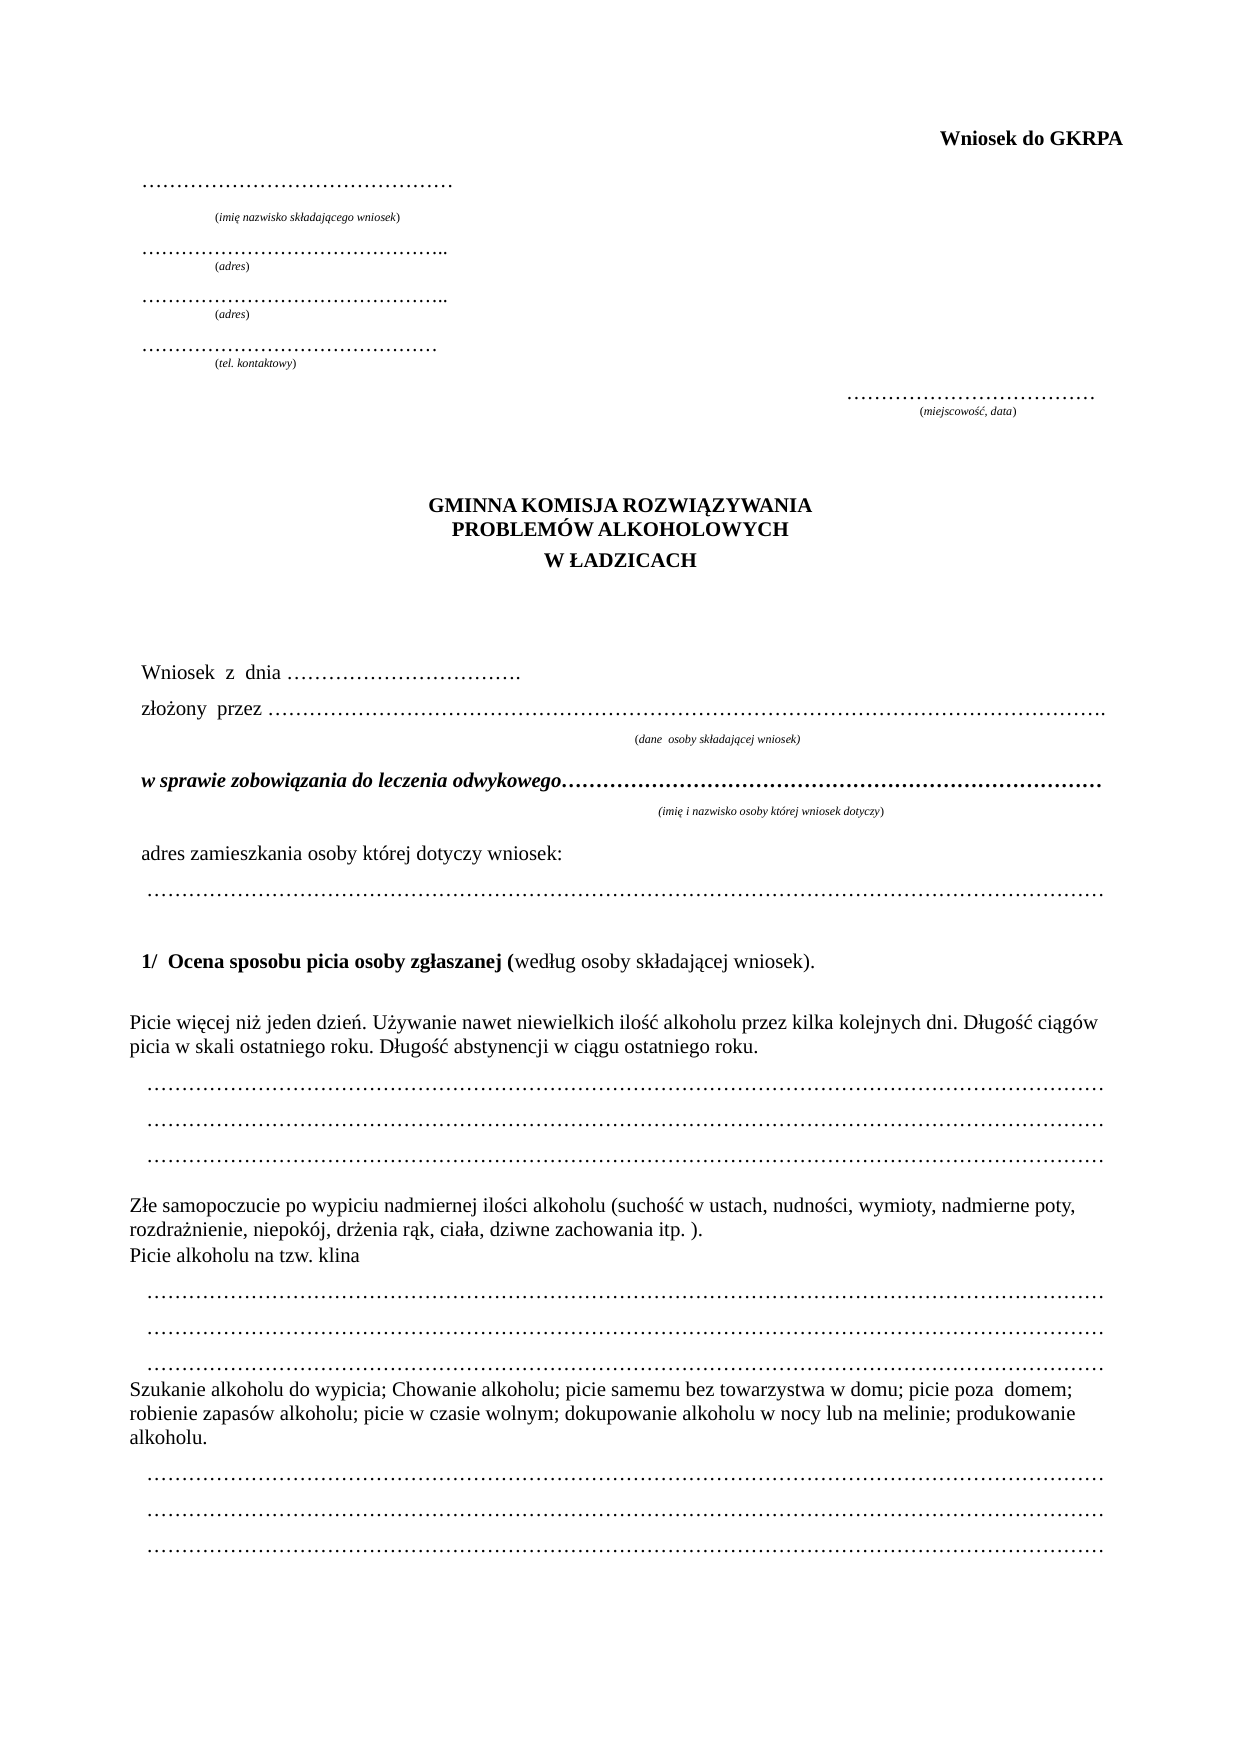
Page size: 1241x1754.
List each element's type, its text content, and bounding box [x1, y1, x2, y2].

text (miejscowość, data) [141, 404, 1101, 428]
text ……………………………………….. [141, 283, 1123, 307]
text ………………………………………………………………………………………………………………………… [141, 1279, 1106, 1303]
text Złe samopoczucie po wypiciu nadmiernej ilości alkoholu (suchość w ustach, nudności, wymioty, nadmierne poty, rozdrażnienie, niepokój, drżenia rąk, ciała, dziwne zachowania itp. ). [129, 1193, 1102, 1241]
text ………………………………………………………………………………………………………………………… [141, 1315, 1106, 1339]
text (imię i nazwisko osoby której wniosek dotyczy) [141, 804, 1106, 828]
text ……………………………………….. [141, 235, 1123, 259]
text ………………………………………………………………………………………………………………………… [141, 877, 1106, 901]
text ………………………………………………………………………………………………………………………… [141, 1142, 1106, 1167]
text (adres) [141, 307, 1123, 332]
text Wniosek do GKRPA [141, 126, 1123, 150]
text GMINNA KOMISJA ROZWIĄZYWANIA PROBLEMÓW ALKOHOLOWYCH [425, 492, 816, 541]
text (dane osoby składającej wniosek) [141, 732, 1106, 756]
text Picie więcej niż jeden dzień. Używanie nawet niewielkich ilość alkoholu przez kilka kolejnych dni. Długość ciągów picia w skali ostatniego roku. Długość abstynencji w ciągu ostatniego roku. [129, 1010, 1122, 1058]
text ………………………………………………………………………………………………………………………… [141, 1461, 1106, 1485]
text 1/ Ocena sposobu picia osoby zgłaszanej (według osoby składającej wniosek). [141, 949, 1106, 973]
text ……………………………………… [141, 332, 1121, 356]
text złożony przez …………………………………………………………………………………………………………. [141, 696, 1106, 720]
text Picie alkoholu na tzw. klina [129, 1243, 1102, 1267]
text ………………………………………………………………………………………………………………………… [141, 1106, 1106, 1131]
text ……………………………… [141, 380, 1101, 404]
text ………………………………………………………………………………………………………………………… [141, 1070, 1106, 1094]
text Szukanie alkoholu do wypicia; Chowanie alkoholu; picie samemu bez towarzystwa w domu; picie poza domem; robienie zapasów alkoholu; picie w czasie wolnym; dokupowanie alkoholu w nocy lub na melinie; produkowanie alkoholu. [129, 1377, 1102, 1449]
text (adres) [141, 259, 1123, 283]
text W ŁADZICACH [425, 548, 816, 572]
text adres zamieszkania osoby której dotyczy wniosek: [141, 841, 1106, 864]
text w sprawie zobowiązania do leczenia odwykowego…………………………………………………………………… [141, 768, 1106, 792]
text ………………………………………………………………………………………………………………………… [141, 1497, 1106, 1521]
text ………………………………………………………………………………………………………………………… [141, 1533, 1106, 1557]
text ………………………………………………………………………………………………………………………… [141, 1351, 1106, 1375]
text Wniosek z dnia ……………………………. [141, 660, 1106, 684]
text (tel. kontaktowy) [141, 356, 1121, 380]
text ……………………………………… [141, 168, 1123, 192]
text (imię nazwisko składającego wniosek) [141, 210, 1123, 234]
